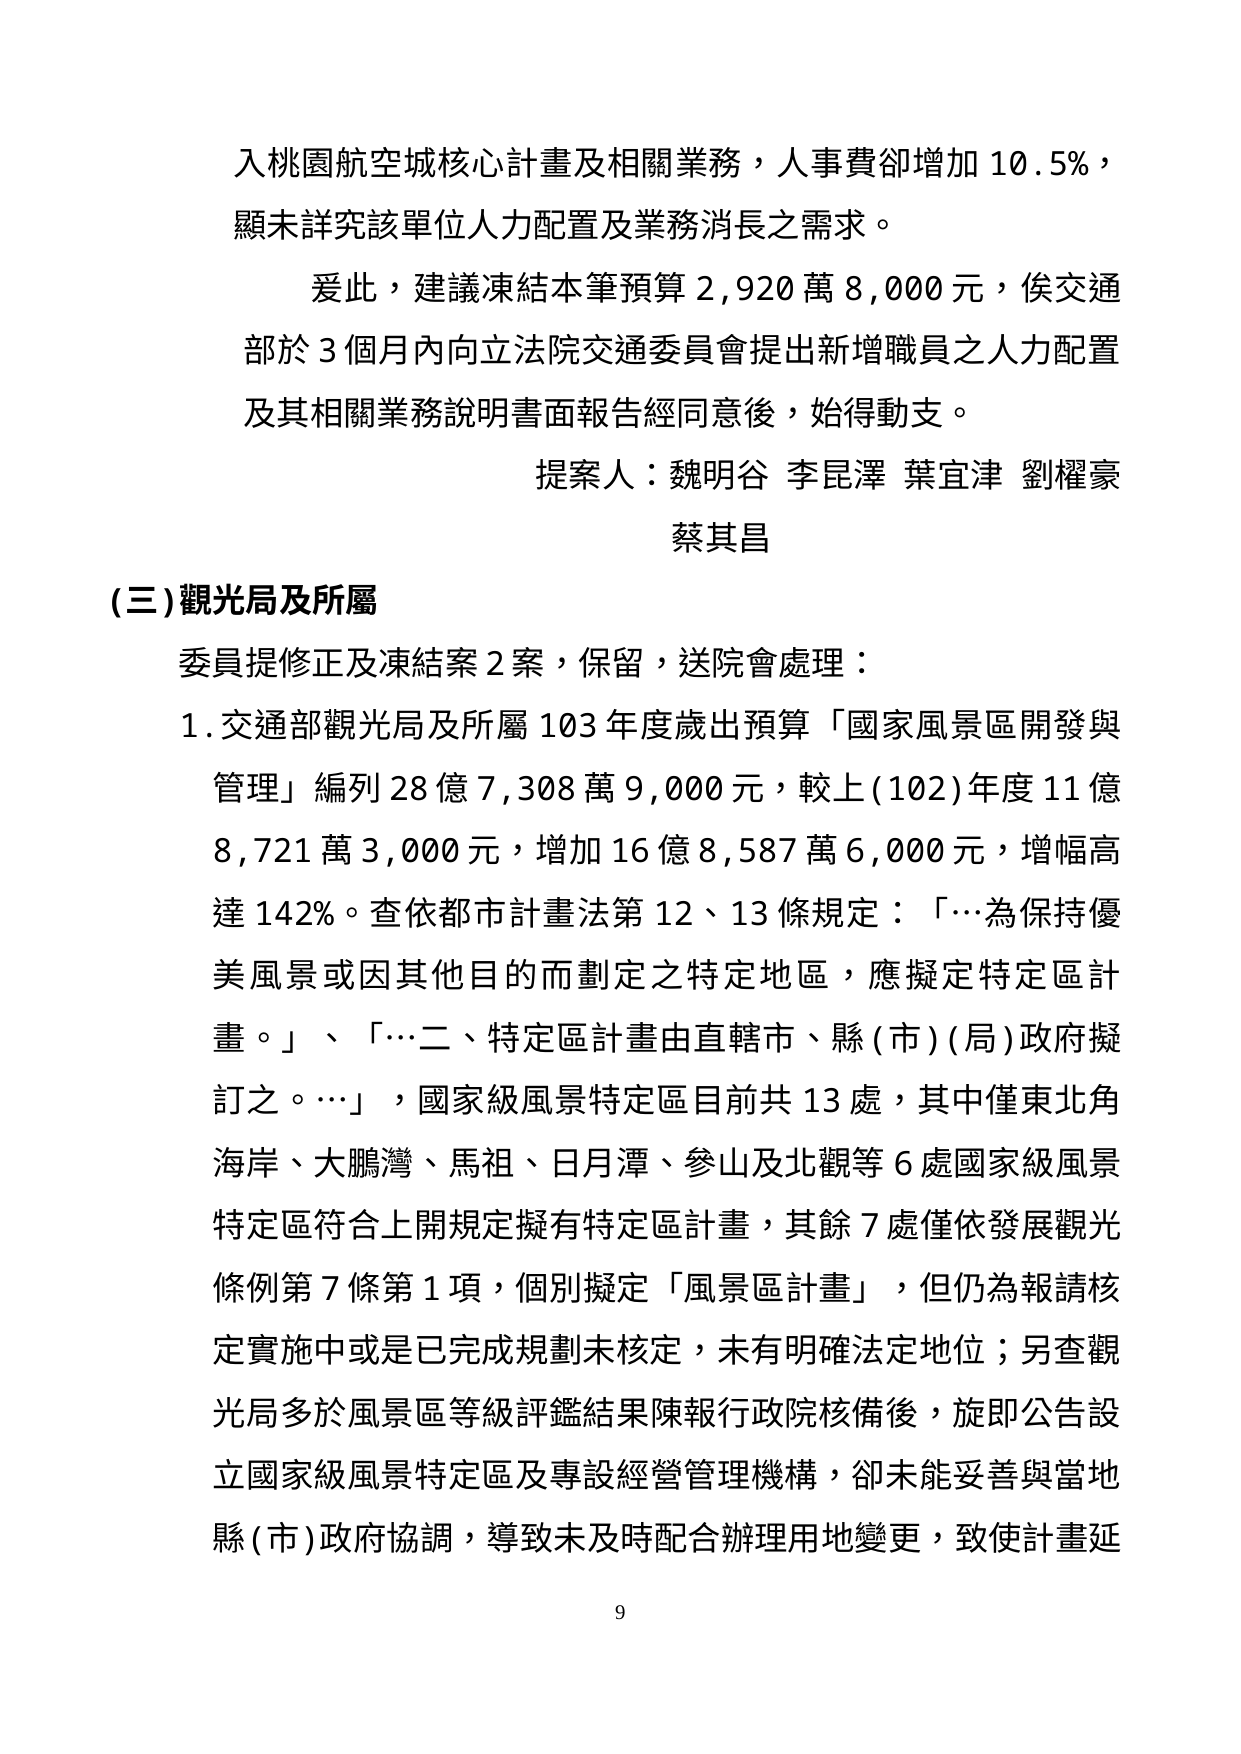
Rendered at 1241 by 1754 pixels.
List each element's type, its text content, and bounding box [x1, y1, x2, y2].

text 提案人：魏明谷 李昆澤 葉宜津 劉櫂豪 蔡其昌 [535, 432, 1122, 557]
text 1.交通部觀光局及所屬103年度歲出預算「國家風景區開發與管理」編列28億7,308萬9,000元，較上(102)年度11億8,721萬3,000元，增加16億8,587萬6,000元，增幅高達142%。查依都市計畫法第12、13條規定：「…為保持優美風景或因其他目的而劃定之特定地區，應擬定特定區計畫。」、「…二、特定區計畫由直轄市、縣(市)(局)政府擬訂之。…」，國家級風景特定區目前共13處，其中僅東北角海岸、大鵬灣、馬祖、日月潭、參山及北觀等6處國家級風景特定區符合上開規定擬有特定區計畫，其餘7處僅依發展觀光條例第7條第1項，個別擬定「風景區計畫」，但仍為報請核定實施中或是已完成規劃未核定，未有明確法定地位；另查觀光局多於風景區等級評鑑結果陳報行政院核備後，旋即公告設立國家級風景特定區及專設經營管理機構，卻未能妥善與當地縣(市)政府協調，導致未及時配合辦理用地變更，致使計畫延 [179, 682, 1122, 1557]
text 入桃園航空城核心計畫及相關業務，人事費卻增加10.5%，顯未詳究該單位人力配置及業務消長之需求。 [233, 119, 1122, 244]
text (三)觀光局及所屬 [106, 557, 1059, 619]
text 委員提修正及凍結案2案，保留，送院會處理： [118, 619, 1122, 682]
text 爰此，建議凍結本筆預算2,920萬8,000元，俟交通部於3個月內向立法院交通委員會提出新增職員之人力配置及其相關業務說明書面報告經同意後，始得動支。 [243, 244, 1122, 432]
